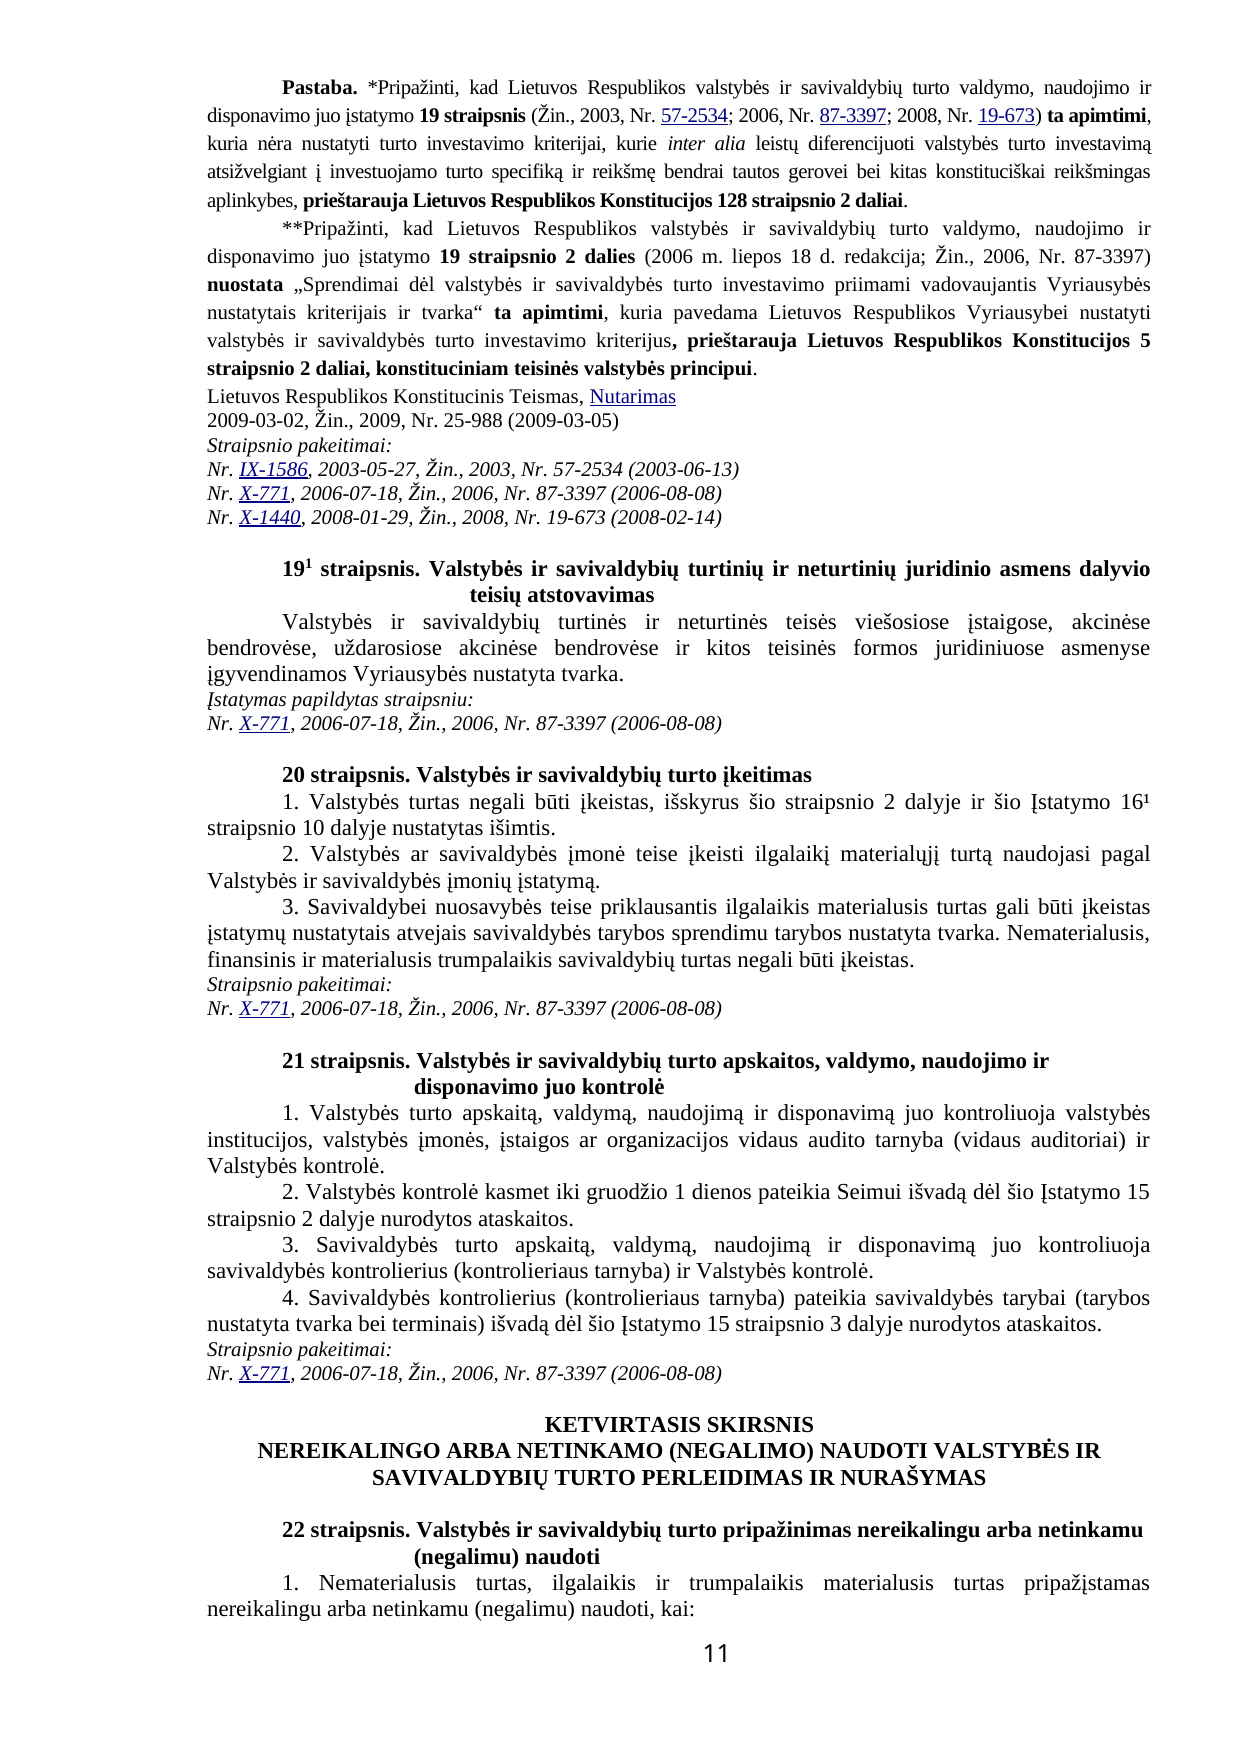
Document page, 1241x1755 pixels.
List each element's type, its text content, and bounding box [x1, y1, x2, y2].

text **Pripažinti, kad Lietuvos Respublikos valstybės ir savivaldybių turto valdymo, naudojimo ir disponavimo juo įstatymo 19 straipsnio 2 dalies (2006 m. liepos 18 d. redakcija; Žin., 2006, Nr. 87-3397) nuostata „Sprendimai dėl valstybės ir savivaldybės turto investavimo priimami vadovaujantis Vyriausybės nustatytais kriterijais ir tvarka“ ta apimtimi, kuria pavedama Lietuvos Respublikos Vyriausybei nustatyti valstybės ir savivaldybės turto investavimo kriterijus, prieštarauja Lietuvos Respublikos Konstitucijos 5 straipsnio 2 daliai, konstituciniam teisinės valstybės principui. [207, 216, 1152, 380]
text 1. Valstybės turtas negali būti įkeistas, išskyrus šio straipsnio 2 dalyje ir šio Įstatymo 16¹ straipsnio 10 dalyje nustatytas išimtis. [207, 788, 1152, 840]
text 20 straipsnis. Valstybės ir savivaldybių turto įkeitimas [207, 761, 1152, 788]
text disponavimo juo kontrolė [413, 1073, 1152, 1099]
text (negalimu) naudoti [413, 1543, 1152, 1569]
text 21 straipsnis. Valstybės ir savivaldybių turto apskaitos, valdymo, naudojimo ir [282, 1047, 1152, 1073]
text 2009-03-02, Žin., 2009, Nr. 25-988 (2009-03-05) [207, 408, 1152, 432]
text Įstatymas papildytas straipsniu: [207, 687, 1152, 711]
text Nr. X-771, 2006-07-18, Žin., 2006, Nr. 87-3397 (2006-08-08) [207, 711, 1152, 735]
text 191 straipsnis. Valstybės ir savivaldybių turtinių ir neturtinių juridinio asmens dalyvio teisių atstovavimas [282, 555, 1152, 608]
text Straipsnio pakeitimai: [207, 972, 1152, 996]
text Valstybės ir savivaldybių turtinės ir neturtinės teisės viešosiose įstaigose, akcinėse bendrovėse, uždarosiose akcinėse bendrovėse ir kitos teisinės formos juridiniuose asmenyse įgyvendinamos Vyriausybės nustatyta tvarka. [207, 608, 1152, 687]
text Nr. IX-1586, 2003-05-27, Žin., 2003, Nr. 57-2534 (2003-06-13) [207, 457, 1152, 481]
text NEREIKALINGO ARBA NETINKAMO (NEGALIMO) NAUDOTI VALSTYBĖS IR SAVIVALDYBIŲ TURTO PERLEIDIMAS IR NURAŠYMAS [207, 1437, 1152, 1490]
text Lietuvos Respublikos Konstitucinis Teismas, Nutarimas [207, 384, 1152, 408]
text 1. Valstybės turto apskaitą, valdymą, naudojimą ir disponavimą juo kontroliuoja valstybės institucijos, valstybės įmonės, įstaigos ar organizacijos vidaus audito tarnyba (vidaus auditoriai) ir Valstybės kontrolė. [207, 1099, 1152, 1178]
text 1. Nematerialusis turtas, ilgalaikis ir trumpalaikis materialusis turtas pripažįstamas nereikalingu arba netinkamu (negalimu) naudoti, kai: [207, 1569, 1152, 1622]
text Nr. X-771, 2006-07-18, Žin., 2006, Nr. 87-3397 (2006-08-08) [207, 481, 1152, 505]
text Nr. X-1440, 2008-01-29, Žin., 2008, Nr. 19-673 (2008-02-14) [207, 505, 1152, 529]
text Nr. X-771, 2006-07-18, Žin., 2006, Nr. 87-3397 (2006-08-08) [207, 996, 1152, 1020]
text 2. Valstybės ar savivaldybės įmonė teise įkeisti ilgalaikį materialųjį turtą naudojasi pagal Valstybės ir savivaldybės įmonių įstatymą. [207, 840, 1152, 893]
text Straipsnio pakeitimai: [207, 432, 1152, 457]
text 22 straipsnis. Valstybės ir savivaldybių turto pripažinimas nereikalingu arba netinkamu [282, 1516, 1152, 1543]
text 3. Savivaldybės turto apskaitą, valdymą, naudojimą ir disponavimą juo kontroliuoja savivaldybės kontrolierius (kontrolieriaus tarnyba) ir Valstybės kontrolė. [207, 1231, 1152, 1284]
text 3. Savivaldybei nuosavybės teise priklausantis ilgalaikis materialusis turtas gali būti įkeistas įstatymų nustatytais atvejais savivaldybės tarybos sprendimu tarybos nustatyta tvarka. Nematerialusis, finansinis ir materialusis trumpalaikis savivaldybių turtas negali būti įkeistas. [207, 893, 1152, 972]
text Nr. X-771, 2006-07-18, Žin., 2006, Nr. 87-3397 (2006-08-08) [207, 1361, 1152, 1385]
text Pastaba. *Pripažinti, kad Lietuvos Respublikos valstybės ir savivaldybių turto valdymo, naudojimo ir disponavimo juo įstatymo 19 straipsnis (Žin., 2003, Nr. 57-2534; 2006, Nr. 87-3397; 2008, Nr. 19-673) ta apimtimi, kuria nėra nustatyti turto investavimo kriterijai, kurie inter alia leistų diferencijuoti valstybės turto investavimą atsižvelgiant į investuojamo turto specifiką ir reikšmę bendrai tautos gerovei bei kitas konstituciškai reikšmingas aplinkybes, prieštarauja Lietuvos Respublikos Konstitucijos 128 straipsnio 2 daliai. [207, 75, 1152, 212]
text Straipsnio pakeitimai: [207, 1337, 1152, 1361]
text 2. Valstybės kontrolė kasmet iki gruodžio 1 dienos pateikia Seimui išvadą dėl šio Įstatymo 15 straipsnio 2 dalyje nurodytos ataskaitos. [207, 1178, 1152, 1231]
text 4. Savivaldybės kontrolierius (kontrolieriaus tarnyba) pateikia savivaldybės tarybai (tarybos nustatyta tvarka bei terminais) išvadą dėl šio Įstatymo 15 straipsnio 3 dalyje nurodytos ataskaitos. [207, 1284, 1152, 1337]
text KETVIRTASIS SKIRSNIS [207, 1411, 1152, 1437]
